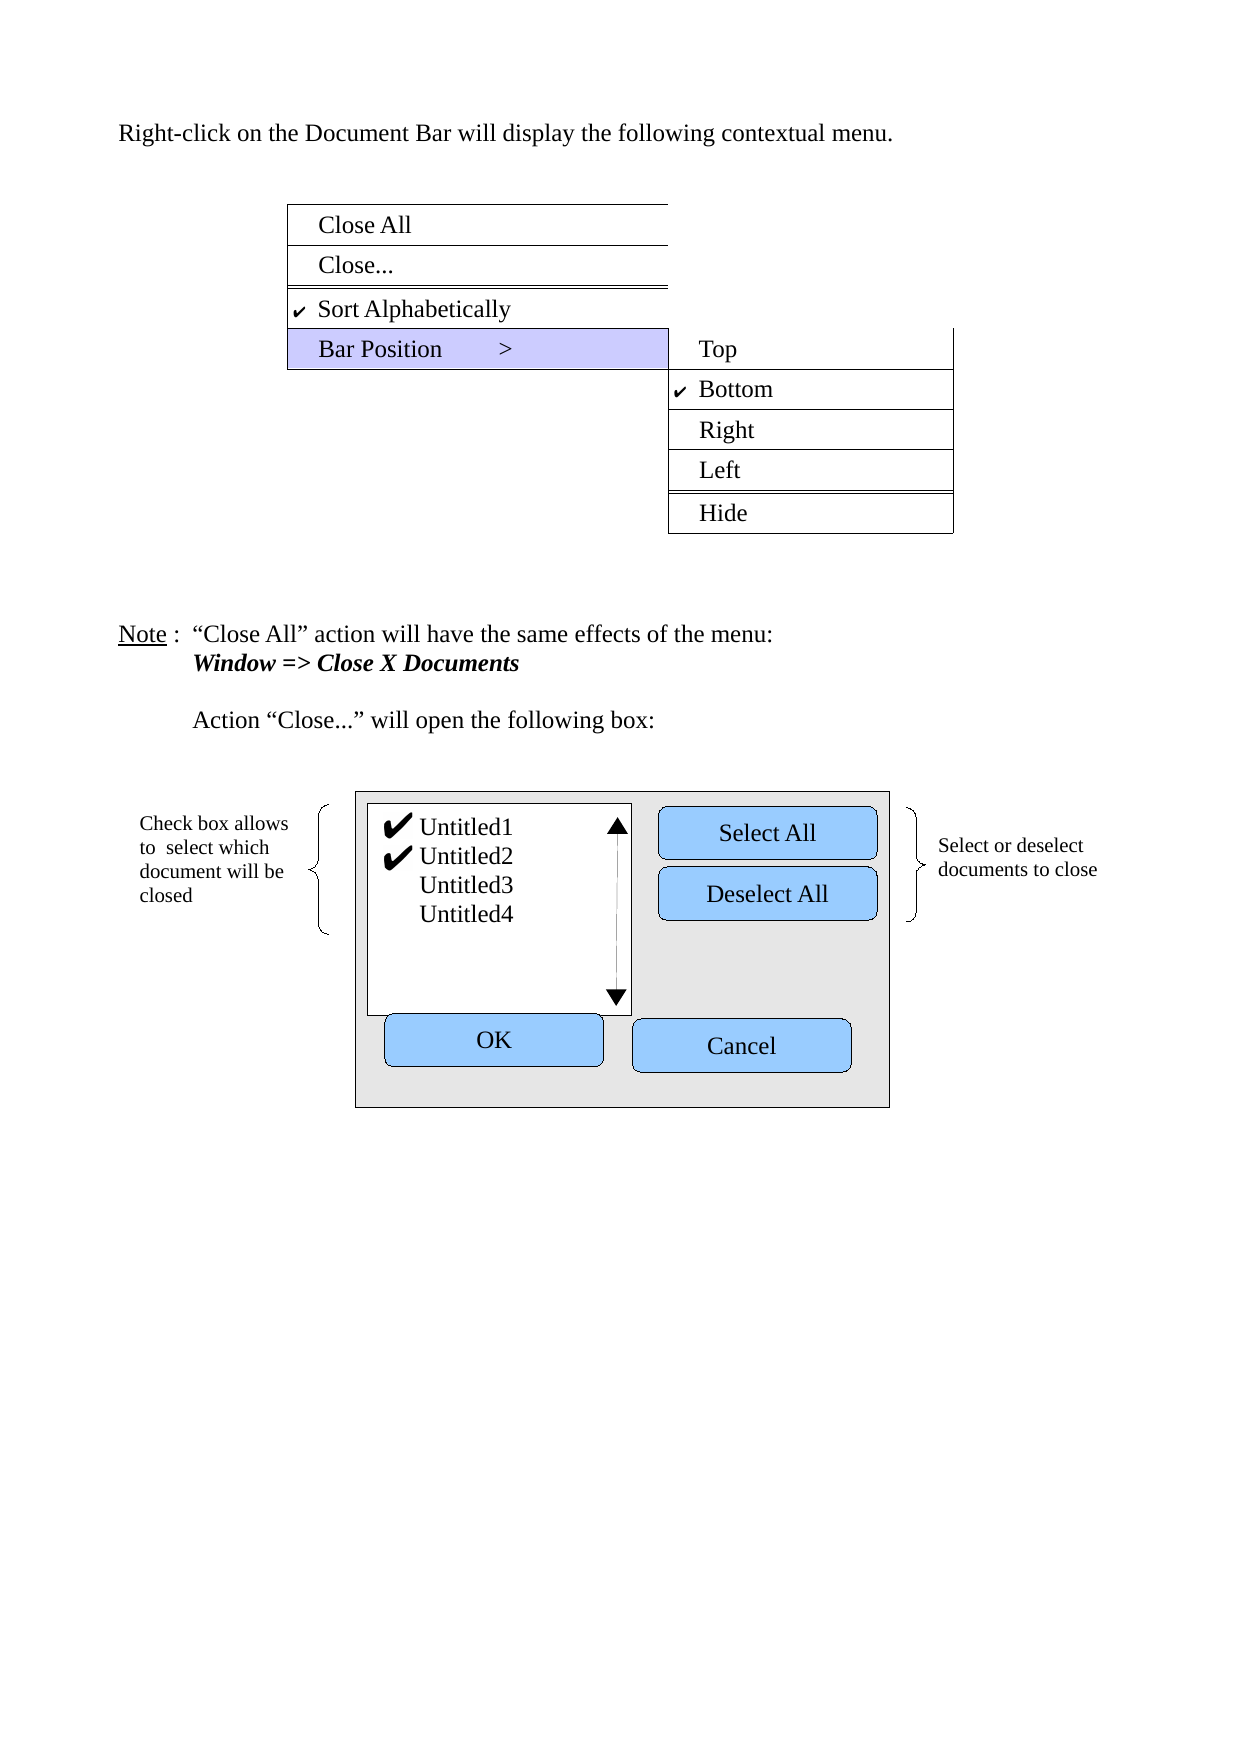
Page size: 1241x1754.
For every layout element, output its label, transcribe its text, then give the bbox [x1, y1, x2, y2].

text Note : “Close All” action will have the same effects of the menu: [118, 619, 1122, 648]
table_cell Left [669, 450, 953, 489]
table_cell Right [669, 410, 953, 449]
picture [383, 812, 413, 839]
table_cell Hide [669, 494, 953, 533]
picture [383, 845, 413, 871]
table_cell Bar Position > [288, 329, 668, 368]
table_cell Close... [288, 246, 668, 285]
text Right-click on the Document Bar will display the following contextual menu. [118, 118, 1122, 147]
table_cell [287, 370, 668, 409]
table_cell [668, 288, 953, 328]
table_header [668, 204, 953, 245]
table_cell [287, 449, 668, 489]
table_header Close All [288, 205, 668, 245]
table_cell [287, 409, 668, 449]
table_cell Top [669, 328, 953, 368]
table_cell [287, 493, 668, 533]
table_cell [668, 245, 953, 285]
table_cell Bottom [669, 370, 953, 409]
text Window => Close X Documents [118, 648, 1122, 677]
text Action “Close...” will open the following box: [118, 705, 1122, 734]
table_cell Sort Alphabetically [288, 289, 668, 328]
